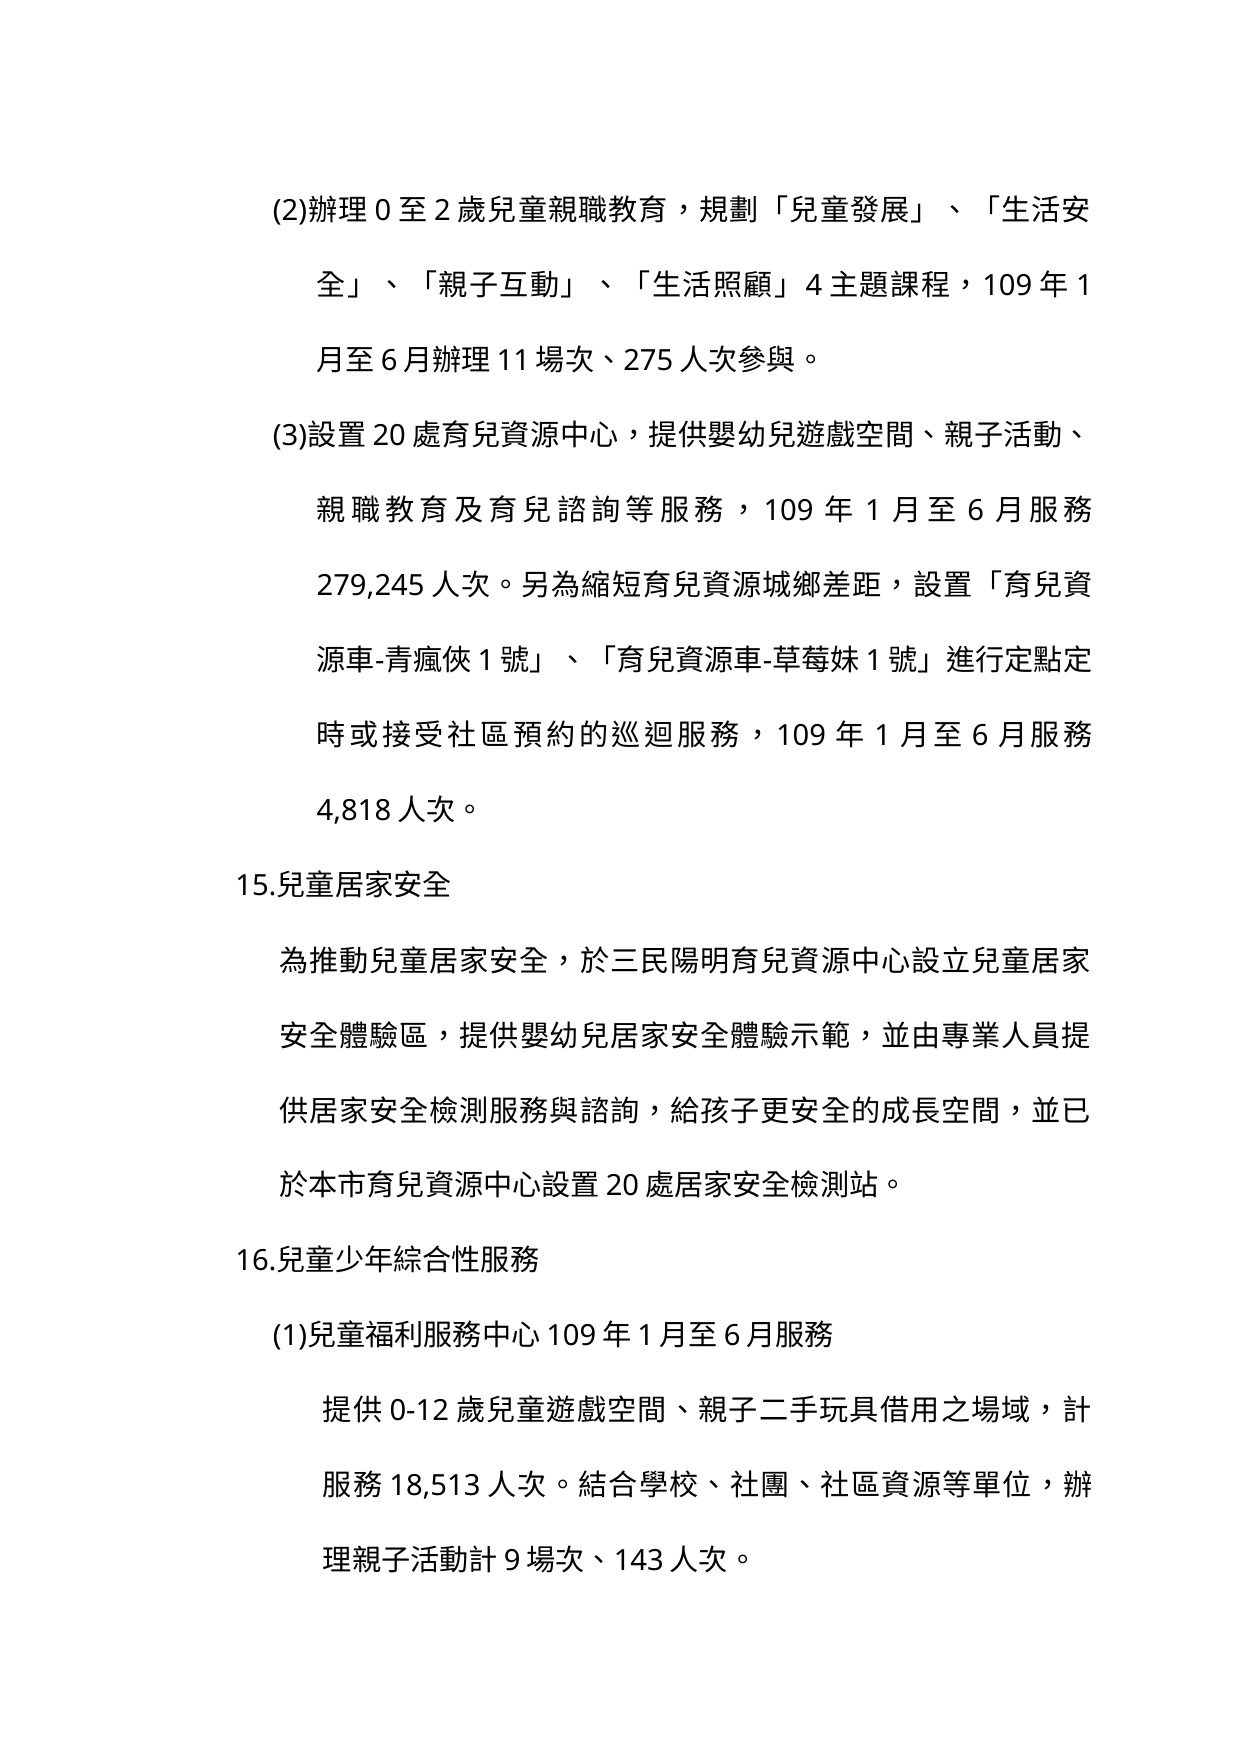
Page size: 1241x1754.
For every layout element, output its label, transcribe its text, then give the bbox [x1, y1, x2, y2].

text (2)辦理0至2歲兒童親職教育，規劃「兒童發展」、「生活安全」、「親子互動」、「生活照顧」4主題課程，109年1月至6月辦理11場次、275人次參與。 [273, 164, 1092, 389]
text 15.兒童居家安全 為推動兒童居家安全，於三民陽明育兒資源中心設立兒童居家安全體驗區，提供嬰幼兒居家安全體驗示範，並由專業人員提供居家安全檢測服務與諮詢，給孩子更安全的成長空間，並已於本市育兒資源中心設置20處居家安全檢測站。 [235, 839, 1092, 1214]
text 16.兒童少年綜合性服務 [235, 1214, 1092, 1289]
text (1)兒童福利服務中心109年1月至6月服務 [273, 1289, 1092, 1364]
text 提供0-12歲兒童遊戲空間、親子二手玩具借用之場域，計服務18,513人次。結合學校、社團、社區資源等單位，辦理親子活動計9場次、143人次。 [323, 1364, 1092, 1589]
text (3)設置20處育兒資源中心，提供嬰幼兒遊戲空間、親子活動、親職教育及育兒諮詢等服務，109年1月至6月服務279,245人次。另為縮短育兒資源城鄉差距，設置「育兒資源車-青瘋俠1號」、「育兒資源車-草莓妹1號」進行定點定時或接受社區預約的巡迴服務，109年1月至6月服務4,818人次。 [273, 389, 1092, 839]
